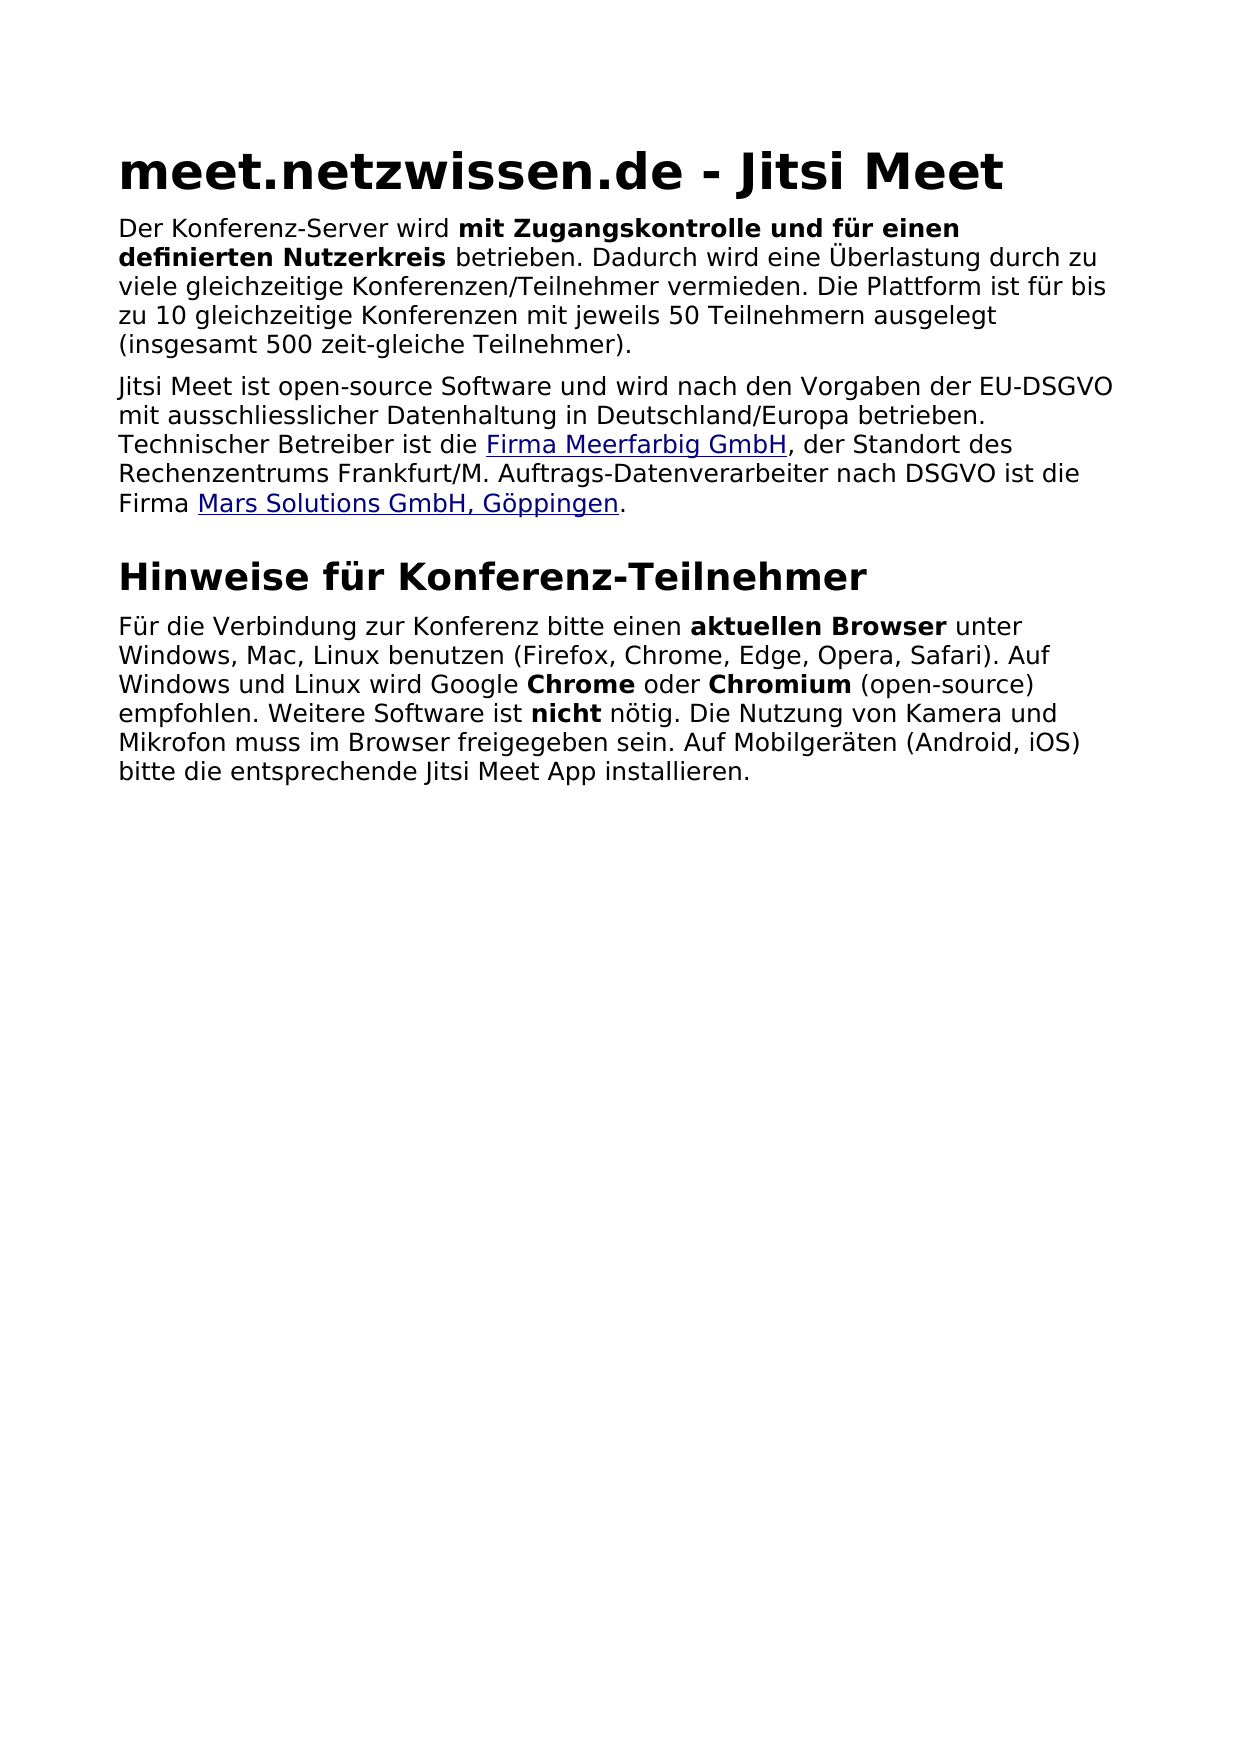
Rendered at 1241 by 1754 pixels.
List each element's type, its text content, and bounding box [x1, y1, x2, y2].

text Der Konferenz-Server wird mit Zugangskontrolle und für einen definierten Nutzerkreis betrieben. Dadurch wird eine Überlastung durch zu viele gleichzeitige Konferenzen/Teilnehmer vermieden. Die Plattform ist für bis zu 10 gleichzeitige Konferenzen mit jeweils 50 Teilnehmern ausgelegt (insgesamt 500 zeit-gleiche Teilnehmer). [118, 214, 1122, 360]
text Für die Verbindung zur Konferenz bitte einen aktuellen Browser unter Windows, Mac, Linux benutzen (Firefox, Chrome, Edge, Opera, Safari). Auf Windows und Linux wird Google Chrome oder Chromium (open-source) empfohlen. Weitere Software ist nicht nötig. Die Nutzung von Kamera und Mikrofon muss im Browser freigegeben sein. Auf Mobilgeräten (Android, iOS) bitte die entsprechende Jitsi Meet App installieren. [118, 612, 1122, 787]
text Jitsi Meet ist open-source Software und wird nach den Vorgaben der EU-DSGVO mit ausschliesslicher Datenhaltung in Deutschland/Europa betrieben. Technischer Betreiber ist die Firma Meerfarbig GmbH, der Standort des Rechenzentrums Frankfurt/M. Auftrags-Datenverarbeiter nach DSGVO ist die Firma Mars Solutions GmbH, Göppingen. [118, 372, 1122, 518]
subtitle Hinweise für Konferenz-Teilnehmer [118, 556, 1122, 599]
subtitle meet.netzwissen.de - Jitsi Meet [118, 143, 1122, 201]
